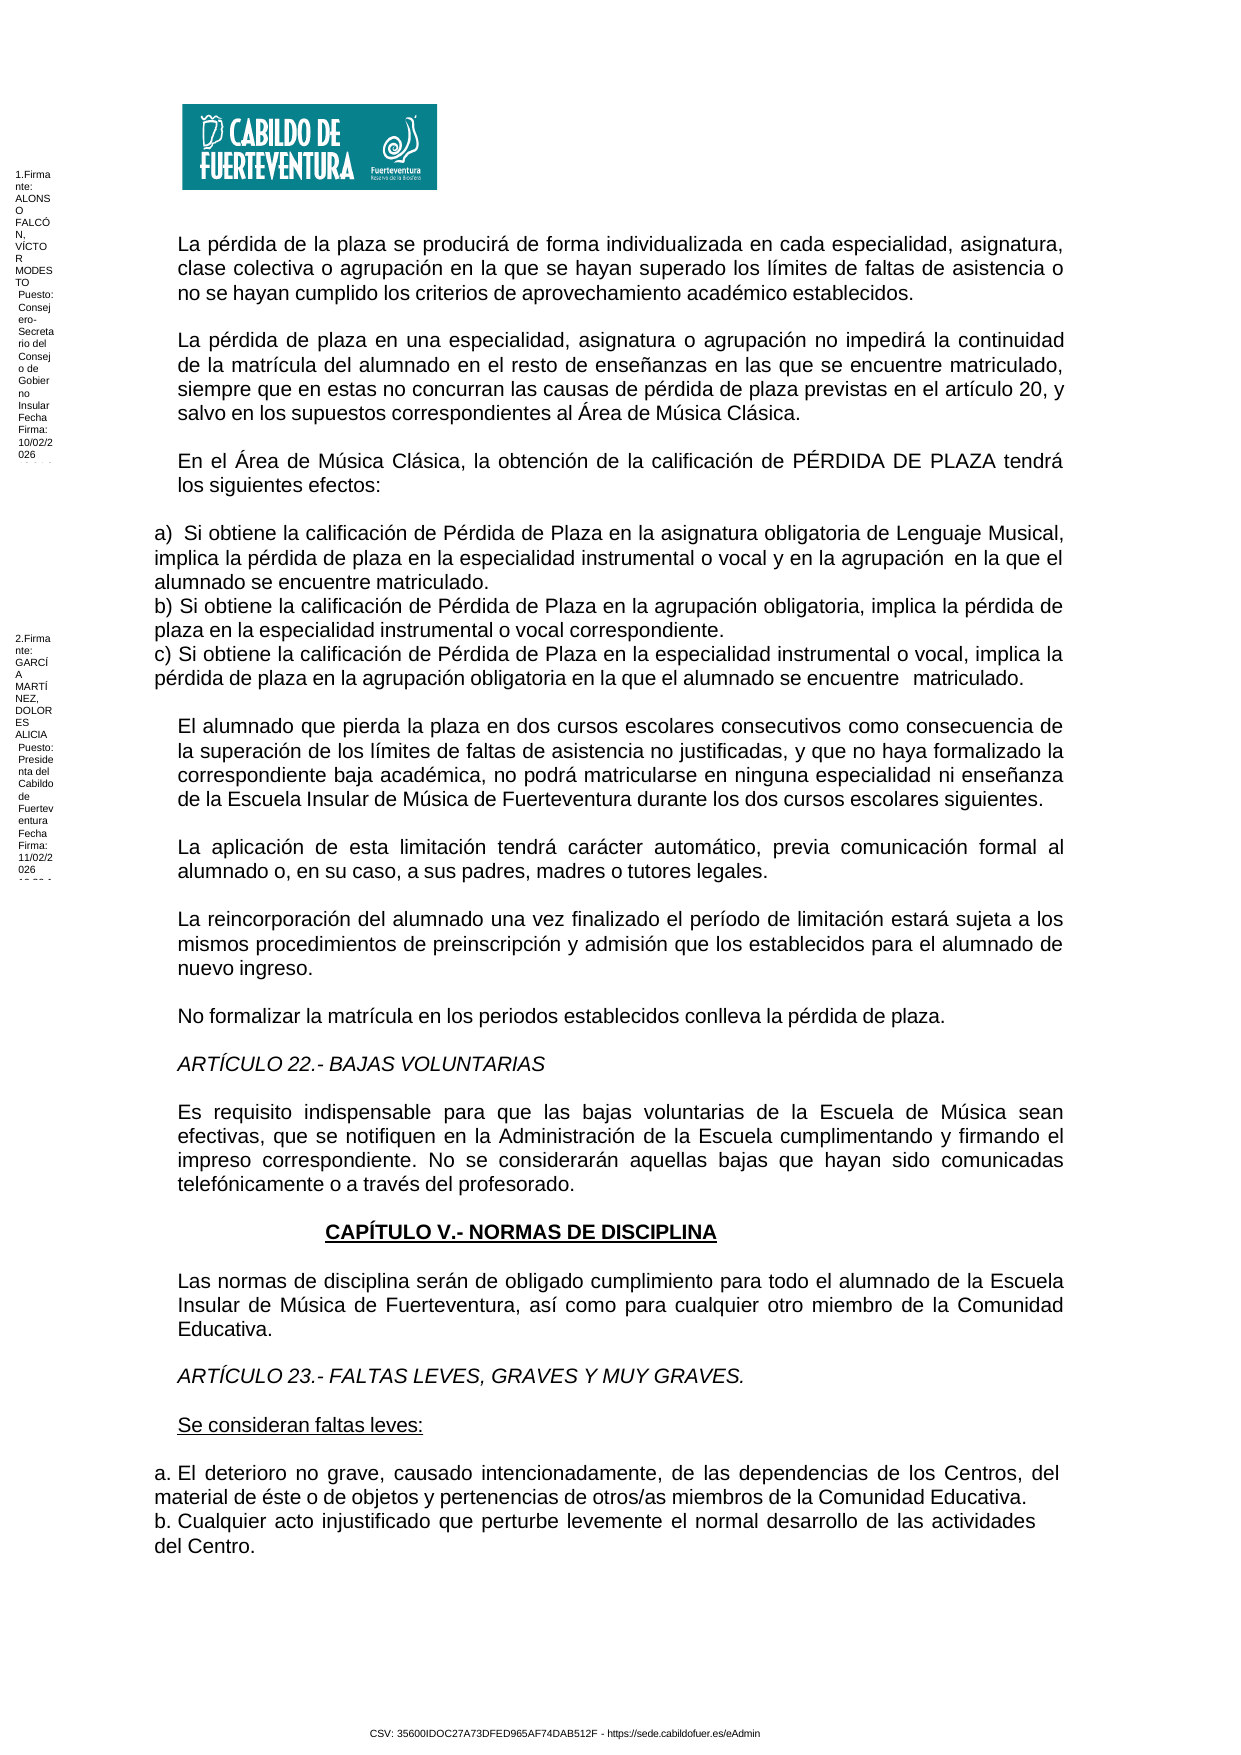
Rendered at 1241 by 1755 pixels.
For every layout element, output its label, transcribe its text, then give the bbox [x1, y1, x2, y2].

text La pérdida de plaza en una especialidad, asignatura o agrupación no impedirá la continuidad de la matrícula del alumnado en el resto de enseñanzas en las que se encuentre matriculado, siempre que en estas no concurran las causas de pérdida de plaza previstas en el artículo 20, y salvo en los supuestos correspondientes al Área de Música Clásica. [177, 328, 1064, 425]
text Se consideran faltas leves: [177, 1413, 1086, 1437]
list Si obtiene la calificación de Pérdida de Plaza en la asignatura obligatoria de Lenguaje Musical, implica la pérdida de plaza en la especialidad instrumental o vocal y en la agrupación en la que el alumnado se encuentre matriculado. [154, 521, 1064, 594]
subtitle CAPÍTULO V.- NORMAS DE DISCIPLINA [154, 1220, 888, 1244]
list Si obtiene la calificación de Pérdida de Plaza en la especialidad instrumental o vocal, implica la pérdida de plaza en la agrupación obligatoria en la que el alumnado se encuentre matriculado. [154, 642, 1064, 690]
text En el Área de Música Clásica, la obtención de la calificación de PÉRDIDA DE PLAZA tendrá los siguientes efectos: [177, 449, 1064, 497]
text La aplicación de esta limitación tendrá carácter automático, previa comunicación formal al alumnado o, en su caso, a sus padres, madres o tutores legales. [177, 835, 1064, 883]
text Puesto: Consejero-Secretario del Consejo de Gobierno Insular Fecha Firma: 10/02/2026 13:04:28 [18, 289, 54, 463]
text El alumnado que pierda la plaza en dos cursos escolares consecutivos como consecuencia de la superación de los límites de faltas de asistencia no justificadas, y que no haya formalizado la correspondiente baja académica, no podrá matricularse en ninguna especialidad ni enseñanza de la Escuela Insular de Música de Fuerteventura durante los dos cursos escolares siguientes. [177, 714, 1064, 811]
text La reincorporación del alumnado una vez finalizado el período de limitación estará sujeta a los mismos procedimientos de preinscripción y admisión que los establecidos para el alumnado de nuevo ingreso. [177, 907, 1064, 980]
text Las normas de disciplina serán de obligado cumplimiento para todo el alumnado de la Escuela Insular de Música de Fuerteventura, así como para cualquier otro miembro de la Comunidad Educativa. [177, 1268, 1064, 1341]
text 1.Firmante: ALONSO FALCÓN, VÍCTOR MODESTO [15, 169, 54, 288]
list Cualquier acto injustificado que perturbe levemente el normal desarrollo de las actividades del Centro. [154, 1509, 1036, 1558]
text ARTÍCULO 23.- FALTAS LEVES, GRAVES Y MUY GRAVES. [177, 1364, 1086, 1388]
text ARTÍCULO 22.- BAJAS VOLUNTARIAS [177, 1051, 1086, 1076]
text La pérdida de la plaza se producirá de forma individualizada en cada especialidad, asignatura, clase colectiva o agrupación en la que se hayan superado los límites de faltas de asistencia o no se hayan cumplido los criterios de aprovechamiento académico establecidos. [177, 232, 1064, 304]
list Si obtiene la calificación de Pérdida de Plaza en la agrupación obligatoria, implica la pérdida de plaza en la especialidad instrumental o vocal correspondiente. [154, 594, 1064, 642]
text No formalizar la matrícula en los periodos establecidos conlleva la pérdida de plaza. [177, 1003, 1086, 1028]
list El deterioro no grave, causado intencionadamente, de las dependencias de los Centros, del material de éste o de objetos y pertenencias de otros/as miembros de la Comunidad Educativa. [154, 1461, 1059, 1509]
text Es requisito indispensable para que las bajas voluntarias de la Escuela de Música sean efectivas, que se notifiquen en la Administración de la Escuela cumplimentando y firmando el impreso correspondiente. No se considerarán aquellas bajas que hayan sido comunicadas telefónicamente o a través del profesorado. [177, 1100, 1064, 1196]
text Puesto: Presidenta del Cabildo de Fuerteventura Fecha Firma: 11/02/2026 10:39:18 [18, 741, 54, 879]
text 2.Firmante: GARCÍA MARTÍNEZ, DOLORES ALICIA [15, 633, 54, 741]
